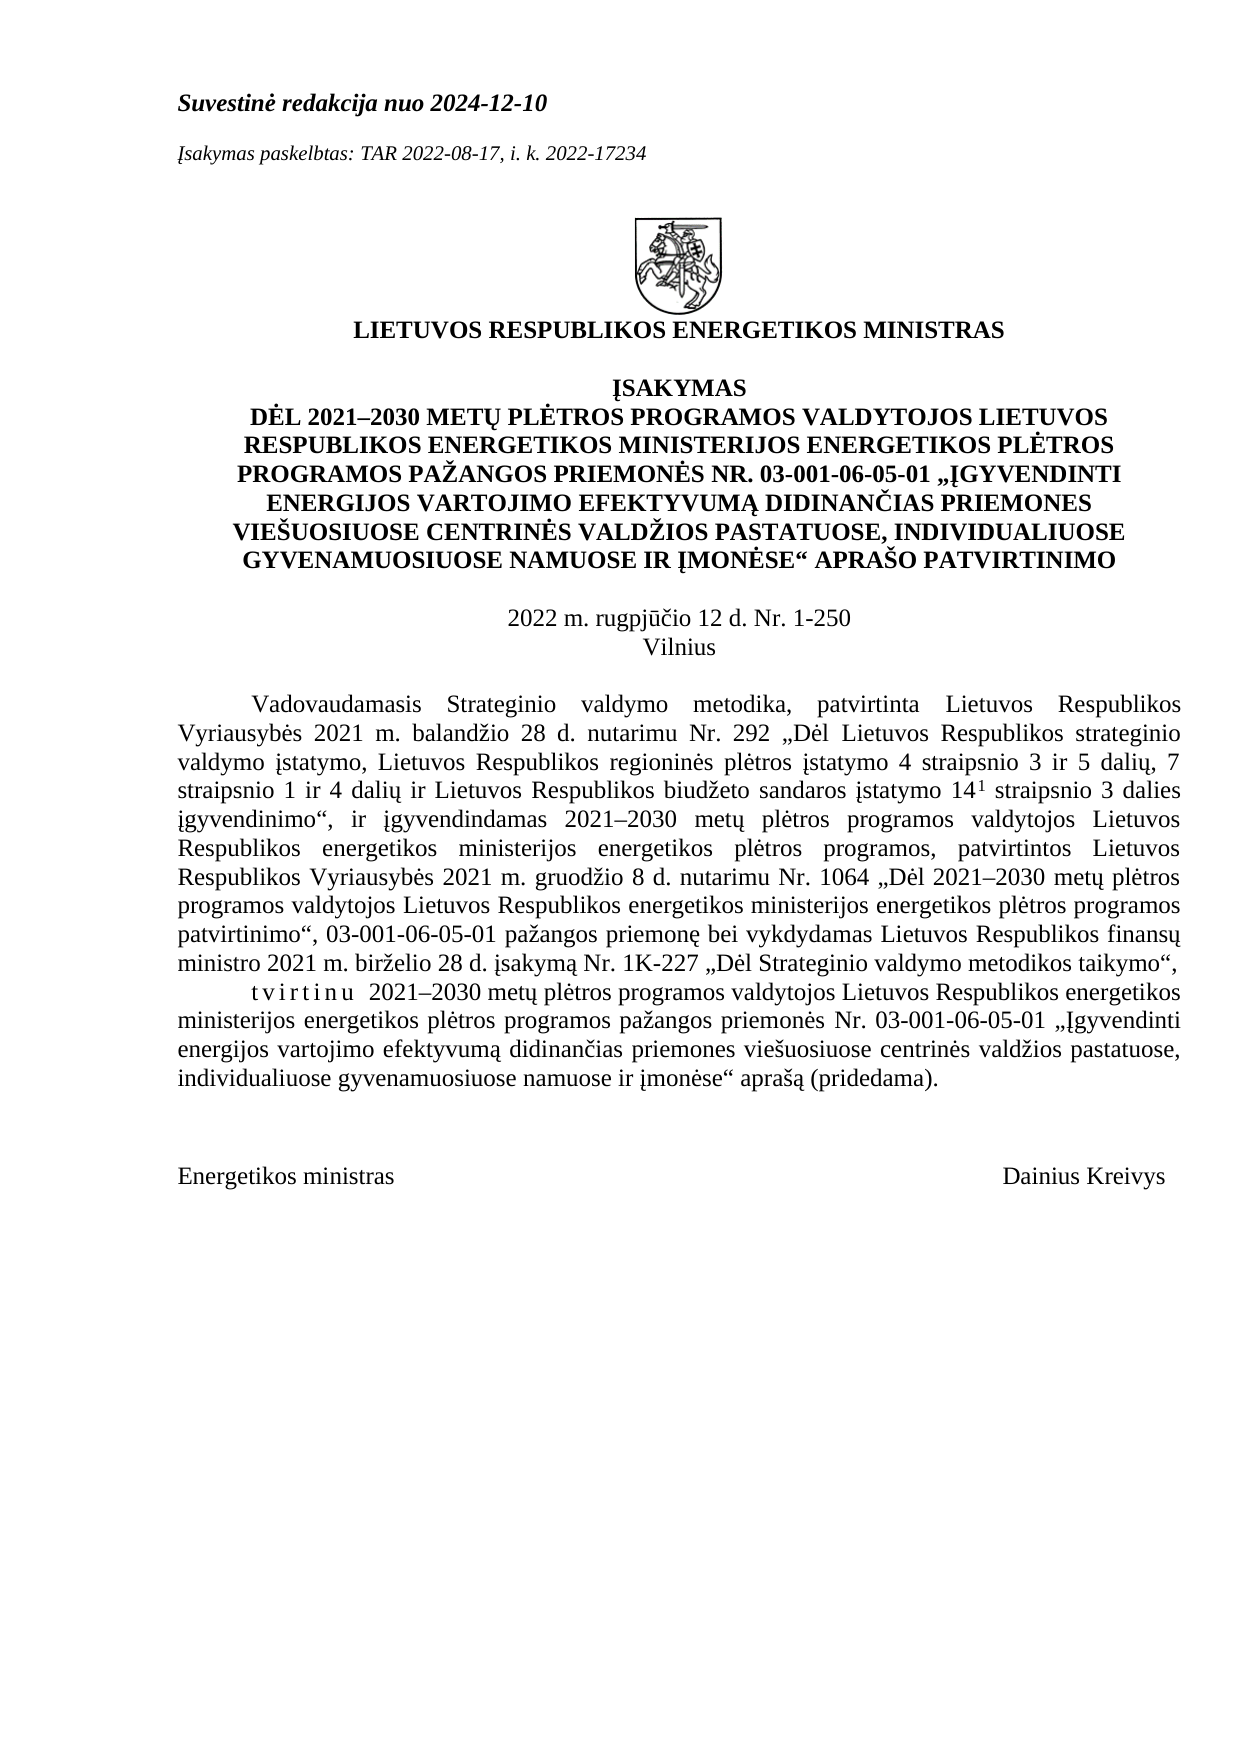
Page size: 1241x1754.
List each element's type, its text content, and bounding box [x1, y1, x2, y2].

text LIETUVOS RESPUBLIKOS ENERGETIKOS MINISTRAS [177, 316, 1181, 344]
text Suvestinė redakcija nuo 2024-12-10 [177, 88, 1181, 117]
text Vadovaudamasis Strateginio valdymo metodika, patvirtinta Lietuvos Respublikos Vyriausybės 2021 m. balandžio 28 d. nutarimu Nr. 292 „Dėl Lietuvos Respublikos strateginio valdymo įstatymo, Lietuvos Respublikos regioninės plėtros įstatymo 4 straipsnio 3 ir 5 dalių, 7 straipsnio 1 ir 4 dalių ir Lietuvos Respublikos biudžeto sandaros įstatymo 141 straipsnio 3 dalies įgyvendinimo“, ir įgyvendindamas 2021–2030 metų plėtros programos valdytojos Lietuvos Respublikos energetikos ministerijos energetikos plėtros programos, patvirtintos Lietuvos Respublikos Vyriausybės 2021 m. gruodžio 8 d. nutarimu Nr. 1064 „Dėl 2021–2030 metų plėtros programos valdytojos Lietuvos Respublikos energetikos ministerijos energetikos plėtros programos patvirtinimo“, 03-001-06-05-01 pažangos priemonę bei vykdydamas Lietuvos Respublikos finansų ministro 2021 m. birželio 28 d. įsakymą Nr. 1K-227 „Dėl Strateginio valdymo metodikos taikymo“, [177, 689, 1181, 977]
text ĮSAKYMAS [177, 373, 1181, 402]
text 2022 m. rugpjūčio 12 d. Nr. 1-250 [177, 603, 1181, 632]
text Vilnius [177, 632, 1181, 661]
text tvirtinu 2021–2030 metų plėtros programos valdytojos Lietuvos Respublikos energetikos ministerijos energetikos plėtros programos pažangos priemonės Nr. 03-001-06-05-01 „Įgyvendinti energijos vartojimo efektyvumą didinančias priemones viešuosiuose centrinės valdžios pastatuose, individualiuose gyvenamuosiuose namuose ir įmonėse“ aprašą (pridedama). [177, 977, 1181, 1092]
text Energetikos ministras Dainius Kreivys [177, 1161, 1211, 1190]
text Įsakymas paskelbtas: TAR 2022-08-17, i. k. 2022-17234 [177, 141, 1181, 165]
text Dėl 2021–2030 metų plėtros programos valdytojos Lietuvos Respublikos energetikos ministerijos energetikos plėtros programos pažangos priemonės NR. 03-001-06-05-01 „ĮGYVENDINTI ENERGIJOS VARTOJIMO EFEKTYVUMĄ DIDINANČIAS PRIEMONES VIEŠUOSIUOSE CENTRINĖS VALDŽIOS PASTATUOSE, INDIVIDUALIUOSE GYVENAMUOSIUOSE NAMUOSE IR ĮMONĖSE“ aprašo patvirtinimo [177, 402, 1181, 574]
